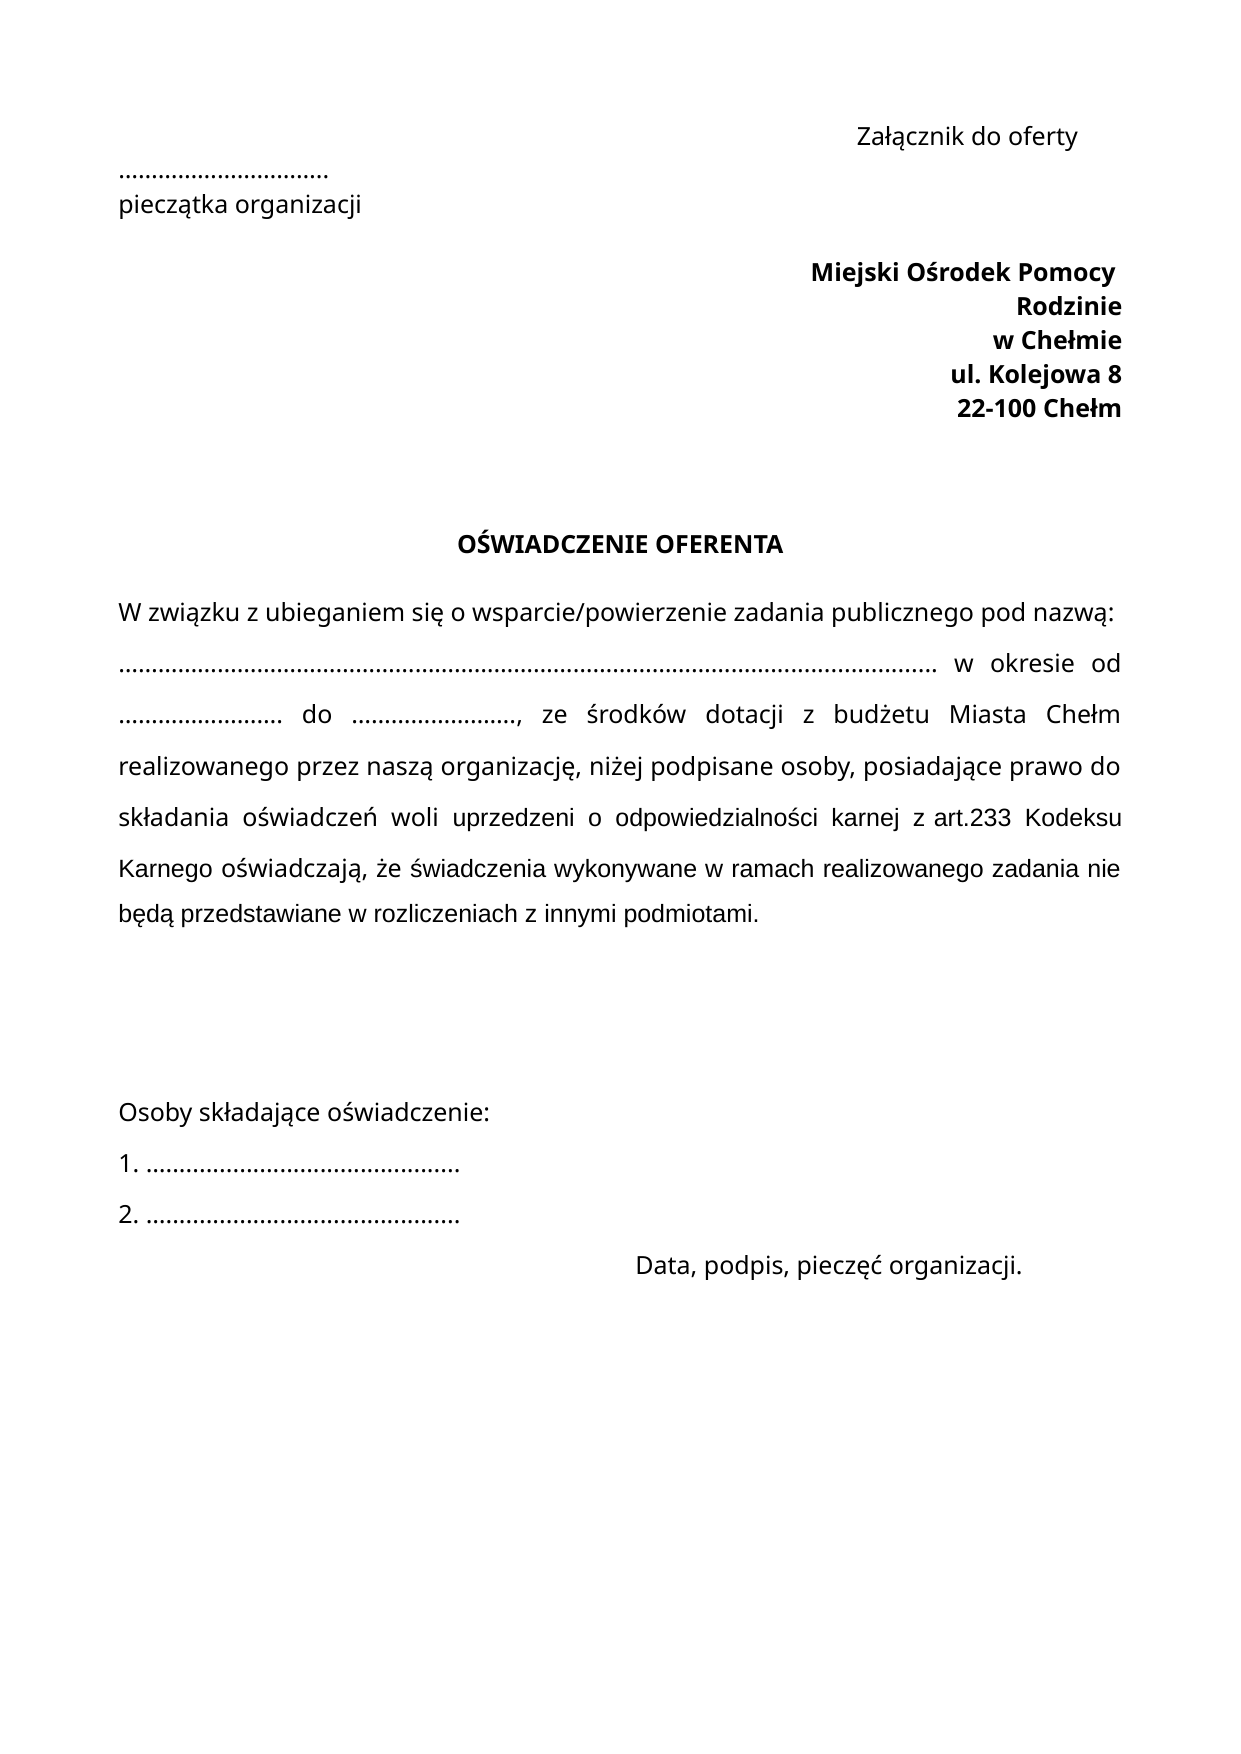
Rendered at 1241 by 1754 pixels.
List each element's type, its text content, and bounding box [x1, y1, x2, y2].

text Załącznik do oferty [118, 118, 1122, 152]
text ………………………………………………………………………………………......................... w okresie od ……………………. do ……………………., ze środków dotacji z budżetu Miasta Chełm realizowanego przez naszą organizację, niżej podpisane osoby, posiadające prawo do składania oświadczeń woli uprzedzeni o odpowiedzialności karnej z art.233 Kodeksu Karnego oświadczają, że świadczenia wykonywane w ramach realizowanego zadania nie będą przedstawiane w rozliczeniach z innymi podmiotami. [118, 646, 1122, 927]
text Data, podpis, pieczęć organizacji. [118, 1248, 1122, 1282]
text W związku z ubieganiem się o wsparcie/powierzenie zadania publicznego pod nazwą: [118, 595, 1122, 629]
text 1. …............................................ [118, 1146, 1122, 1180]
text ………………………….. [118, 152, 1122, 186]
text pieczątka organizacji [118, 186, 1122, 220]
text Osoby składające oświadczenie: [118, 1095, 1122, 1129]
text 22-100 Chełm [118, 391, 1122, 425]
text Miejski Ośrodek Pomocy Rodzinie w Chełmie [714, 254, 1122, 357]
text 2. …............................................ [118, 1197, 1122, 1231]
text ul. Kolejowa 8 [118, 357, 1122, 391]
text OŚWIADCZENIE OFERENTA [118, 527, 1122, 561]
